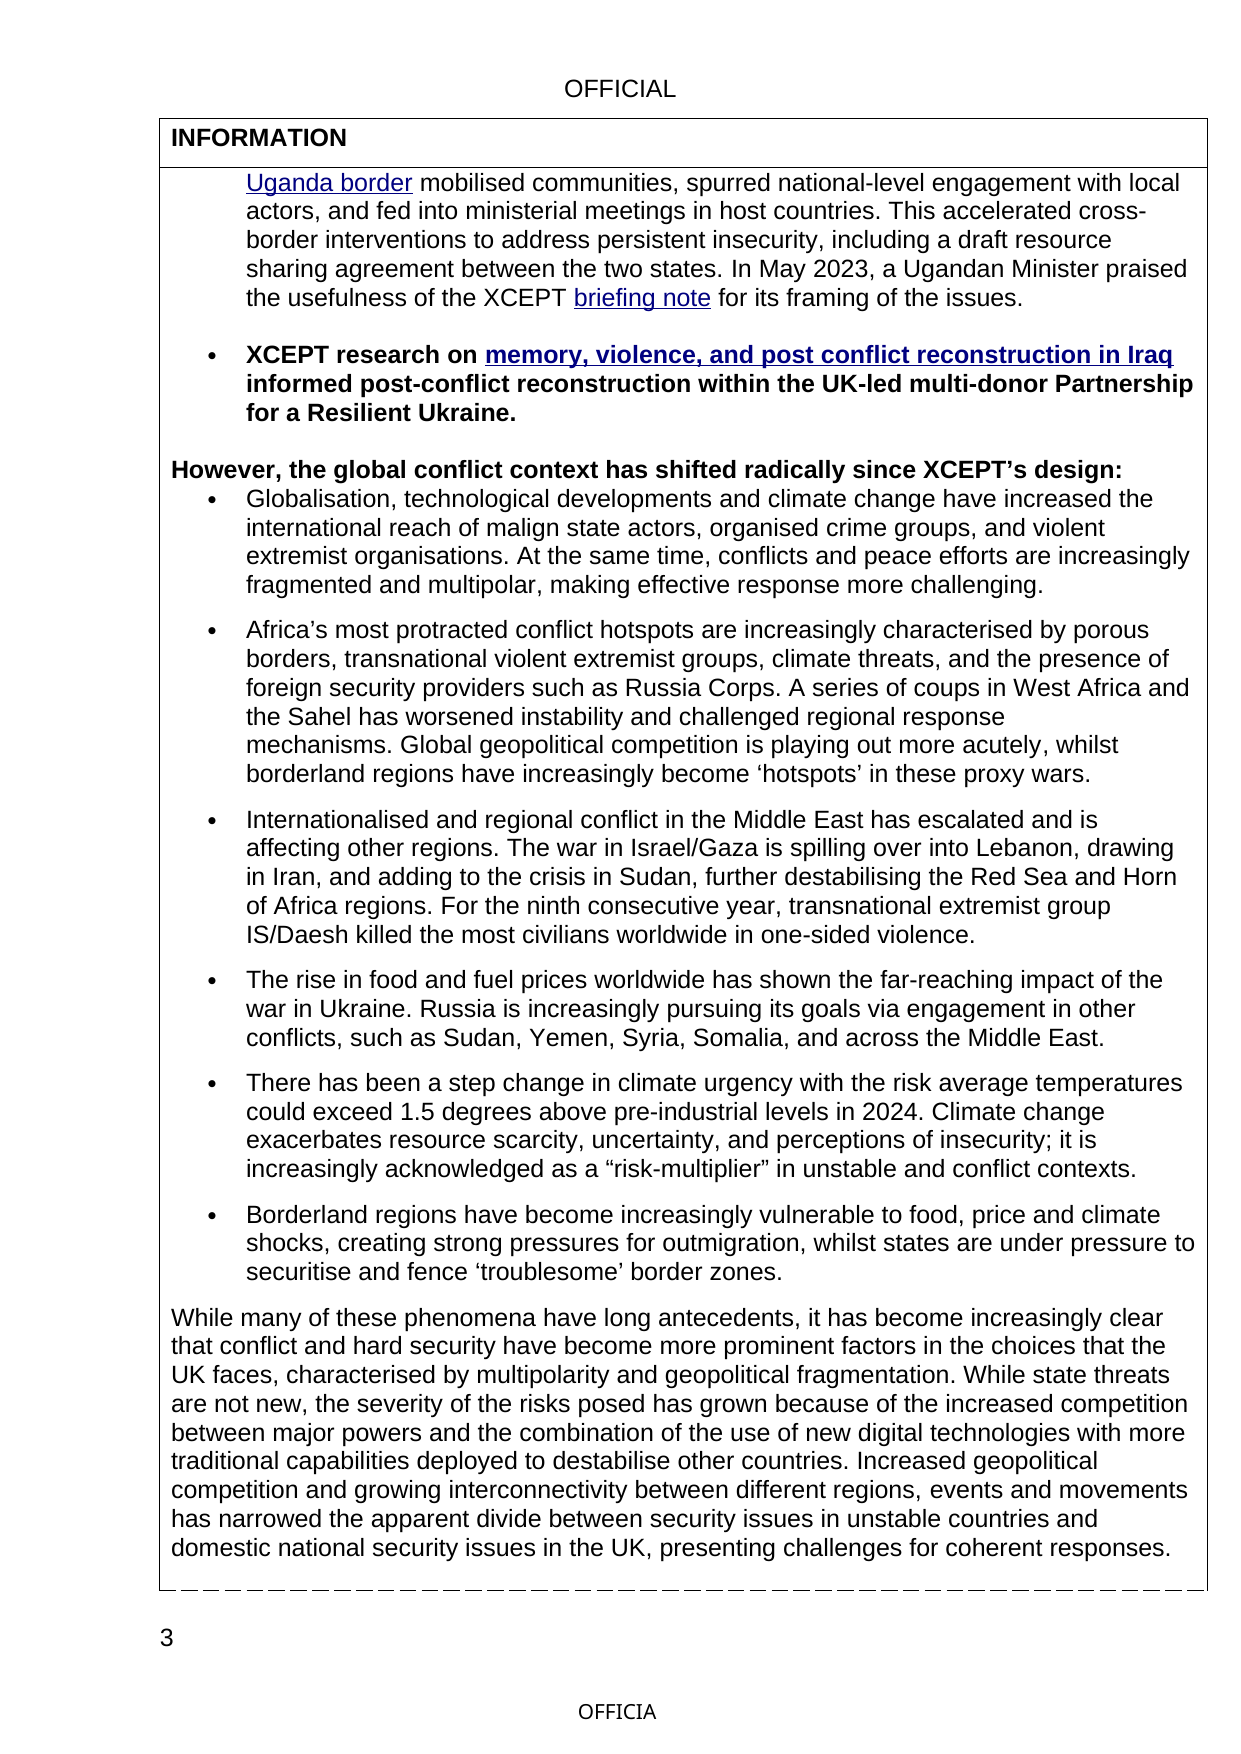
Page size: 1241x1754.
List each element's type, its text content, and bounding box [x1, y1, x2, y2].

table_cell Uganda border mobilised communities, spurred national-level engagement with local actors, and fed into ministerial meetings in host countries. This accelerated cross-border interventions to address persistent insecurity, including a draft resource sharing agreement between the two states. In May 2023, a Ugandan Minister praised the usefulness of the XCEPT briefing note for its framing of the issues. XCEPT research on memory, violence, and post conflict reconstruction in Iraq informed post-conflict reconstruction within the UK-led multi-donor Partnership for a Resilient Ukraine. However, the global conflict context has shifted radically since XCEPT’s design: Globalisation, technological developments and climate change have increased the international reach of malign state actors, organised crime groups, and violent extremist organisations. At the same time, conflicts and peace efforts are increasingly fragmented and multipolar, making effective response more challenging. Africa’s most protracted conflict hotspots are increasingly characterised by porous borders, transnational violent extremist groups, climate threats, and the presence of foreign security providers such as Russia Corps. A series of coups in West Africa and the Sahel has worsened instability and challenged regional response mechanisms. Global geopolitical competition is playing out more acutely, whilst borderland regions have increasingly become ‘hotspots’ in these proxy wars. Internationalised and regional conflict in the Middle East has escalated and is affecting other regions. The war in Israel/Gaza is spilling over into Lebanon, drawing in Iran, and adding to the crisis in Sudan, further destabilising the Red Sea and Horn of Africa regions. For the ninth consecutive year, transnational extremist group IS/Daesh killed the most civilians worldwide in one-sided violence. The rise in food and fuel prices worldwide has shown the far-reaching impact of the war in Ukraine. Russia is increasingly pursuing its goals via engagement in other conflicts, such as Sudan, Yemen, Syria, Somalia, and across the Middle East. There has been a step change in climate urgency with the risk average temperatures could exceed 1.5 degrees above pre-industrial levels in 2024. Climate change exacerbates resource scarcity, uncertainty, and perceptions of insecurity; it is increasingly acknowledged as a “risk-multiplier” in unstable and conflict contexts. Borderland regions have become increasingly vulnerable to food, price and climate shocks, creating strong pressures for outmigration, whilst states are under pressure to securitise and fence ‘troublesome’ border zones. While many of these phenomena have long antecedents, it has become increasingly clear that conflict and hard security have become more prominent factors in the choices that the UK faces, characterised by multipolarity and geopolitical fragmentation. While state threats are not new, the severity of the risks posed has grown because of the increased competition between major powers and the combination of the use of new digital technologies with more traditional capabilities deployed to destabilise other countries. Increased geopolitical competition and growing interconnectivity between different regions, events and movements has narrowed the apparent divide between security issues in unstable countries and domestic national security issues in the UK, presenting challenges for coherent responses. [160, 168, 1207, 1590]
table_header INFORMATION [160, 119, 1207, 167]
